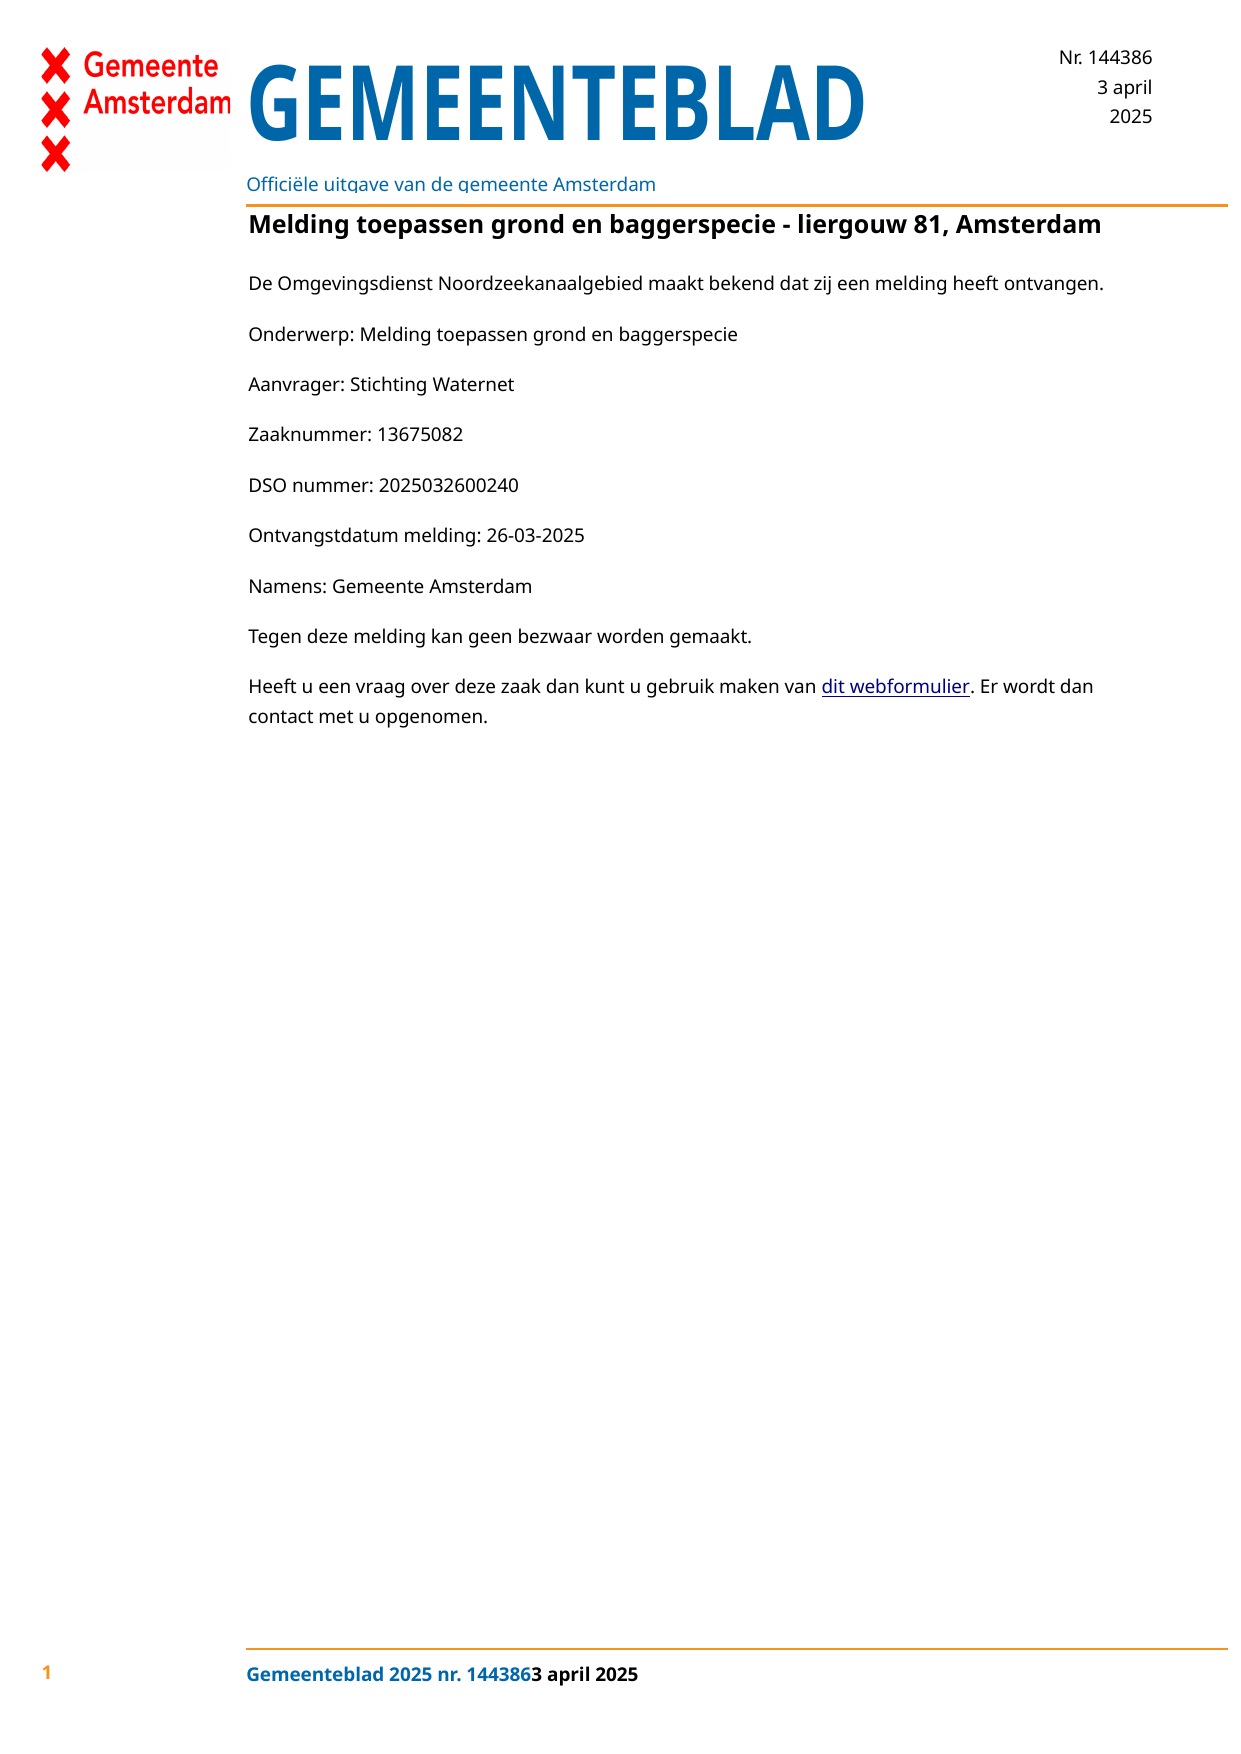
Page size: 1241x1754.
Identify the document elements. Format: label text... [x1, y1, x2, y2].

text Aanvrager: Stichting Waternet [248, 371, 1152, 397]
text DSO nummer: 2025032600240 [248, 472, 1152, 498]
picture [41, 47, 231, 172]
text Zaaknummer: 13675082 [248, 422, 1152, 447]
text Melding toepassen grond en baggerspecie - liergouw 81, Amsterdam [248, 207, 1152, 241]
text Tegen deze melding kan geen bezwaar worden gemaakt. [248, 623, 1152, 649]
text Onderwerp: Melding toepassen grond en baggerspecie [248, 321, 1152, 346]
text De Omgevingsdienst Noordzeekanaalgebied maakt bekend dat zij een melding heeft ontvangen. [248, 270, 1152, 296]
text Ontvangstdatum melding: 26-03-2025 [248, 522, 1152, 548]
text Namens: Gemeente Amsterdam [248, 573, 1152, 598]
text Heeft u een vraag over deze zaak dan kunt u gebruik maken van dit webformulier. Er wordt dan contact met u opgenomen. [248, 674, 1152, 729]
